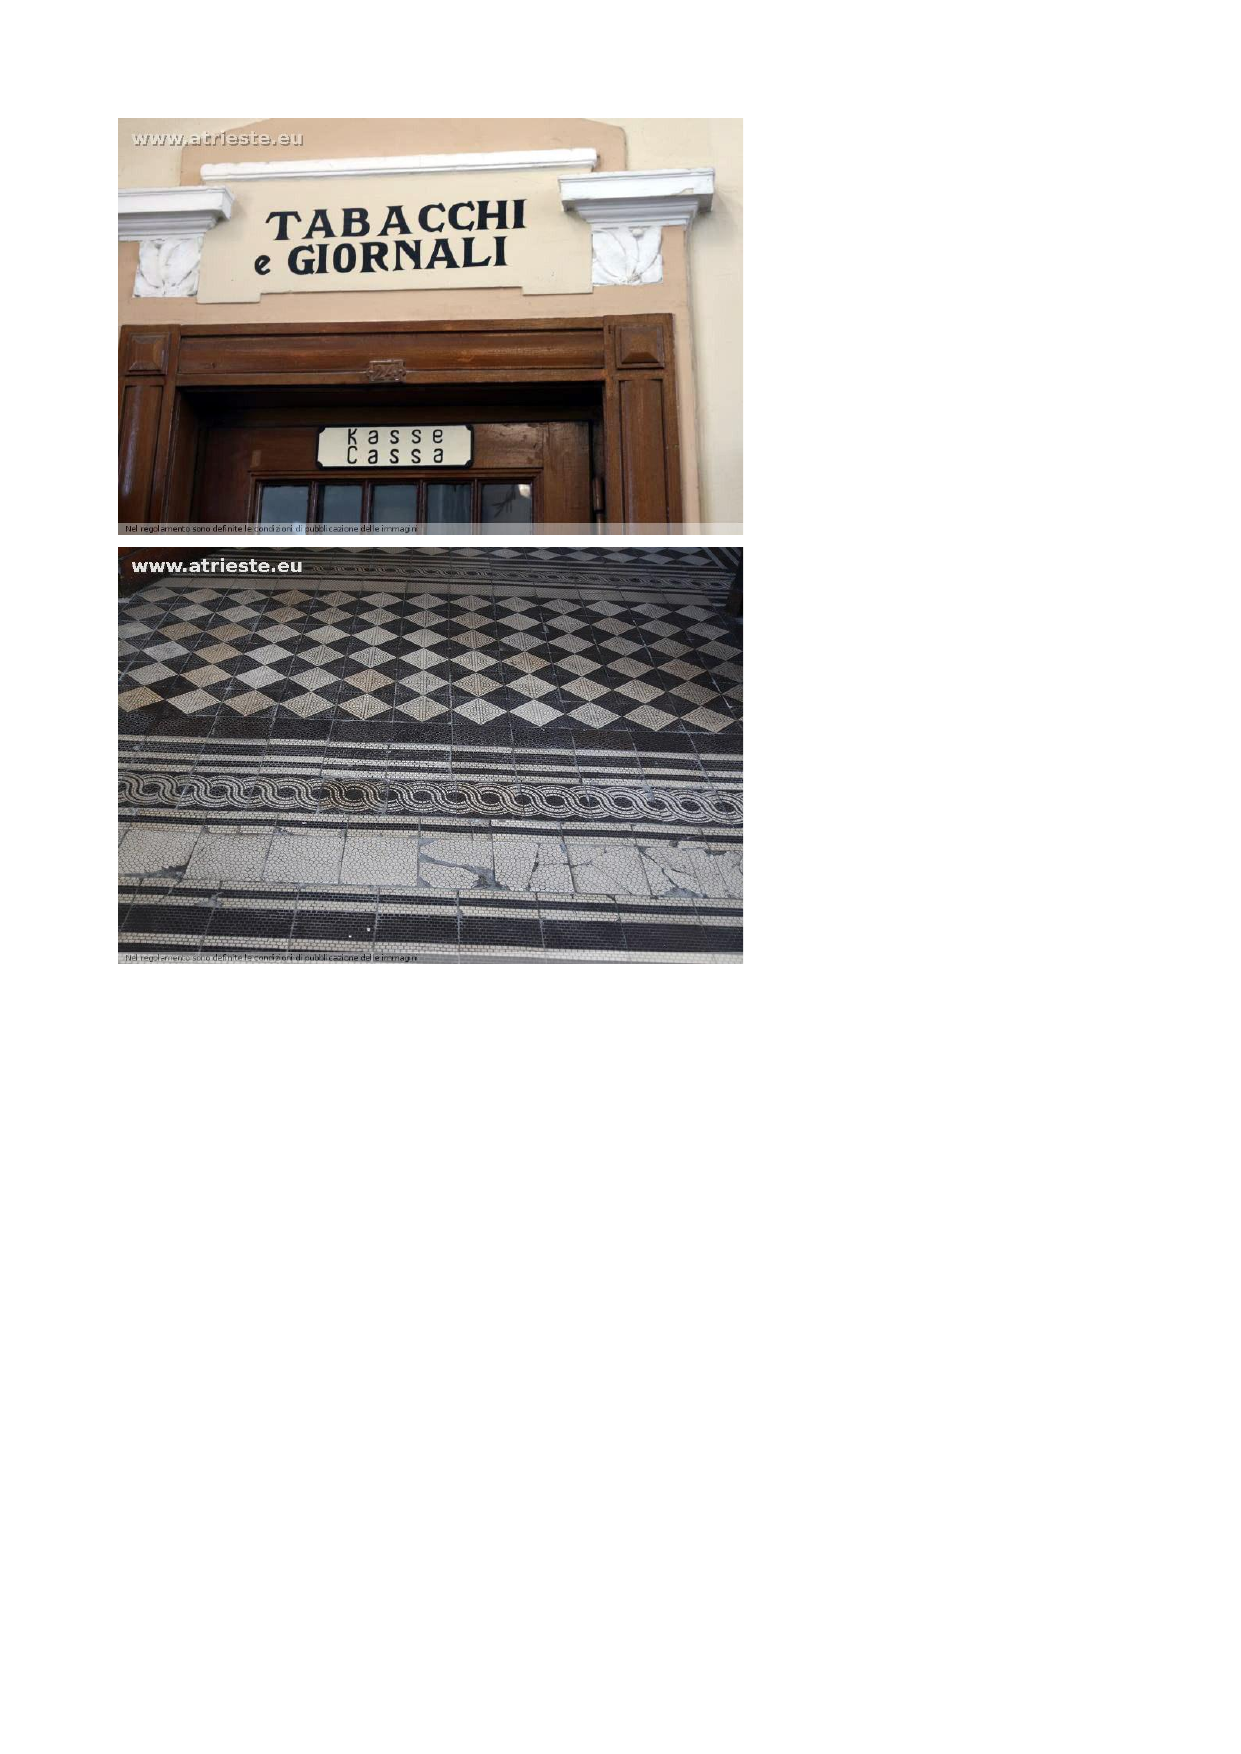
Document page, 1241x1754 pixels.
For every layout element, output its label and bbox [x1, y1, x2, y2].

picture [118, 118, 744, 535]
picture [118, 547, 744, 964]
